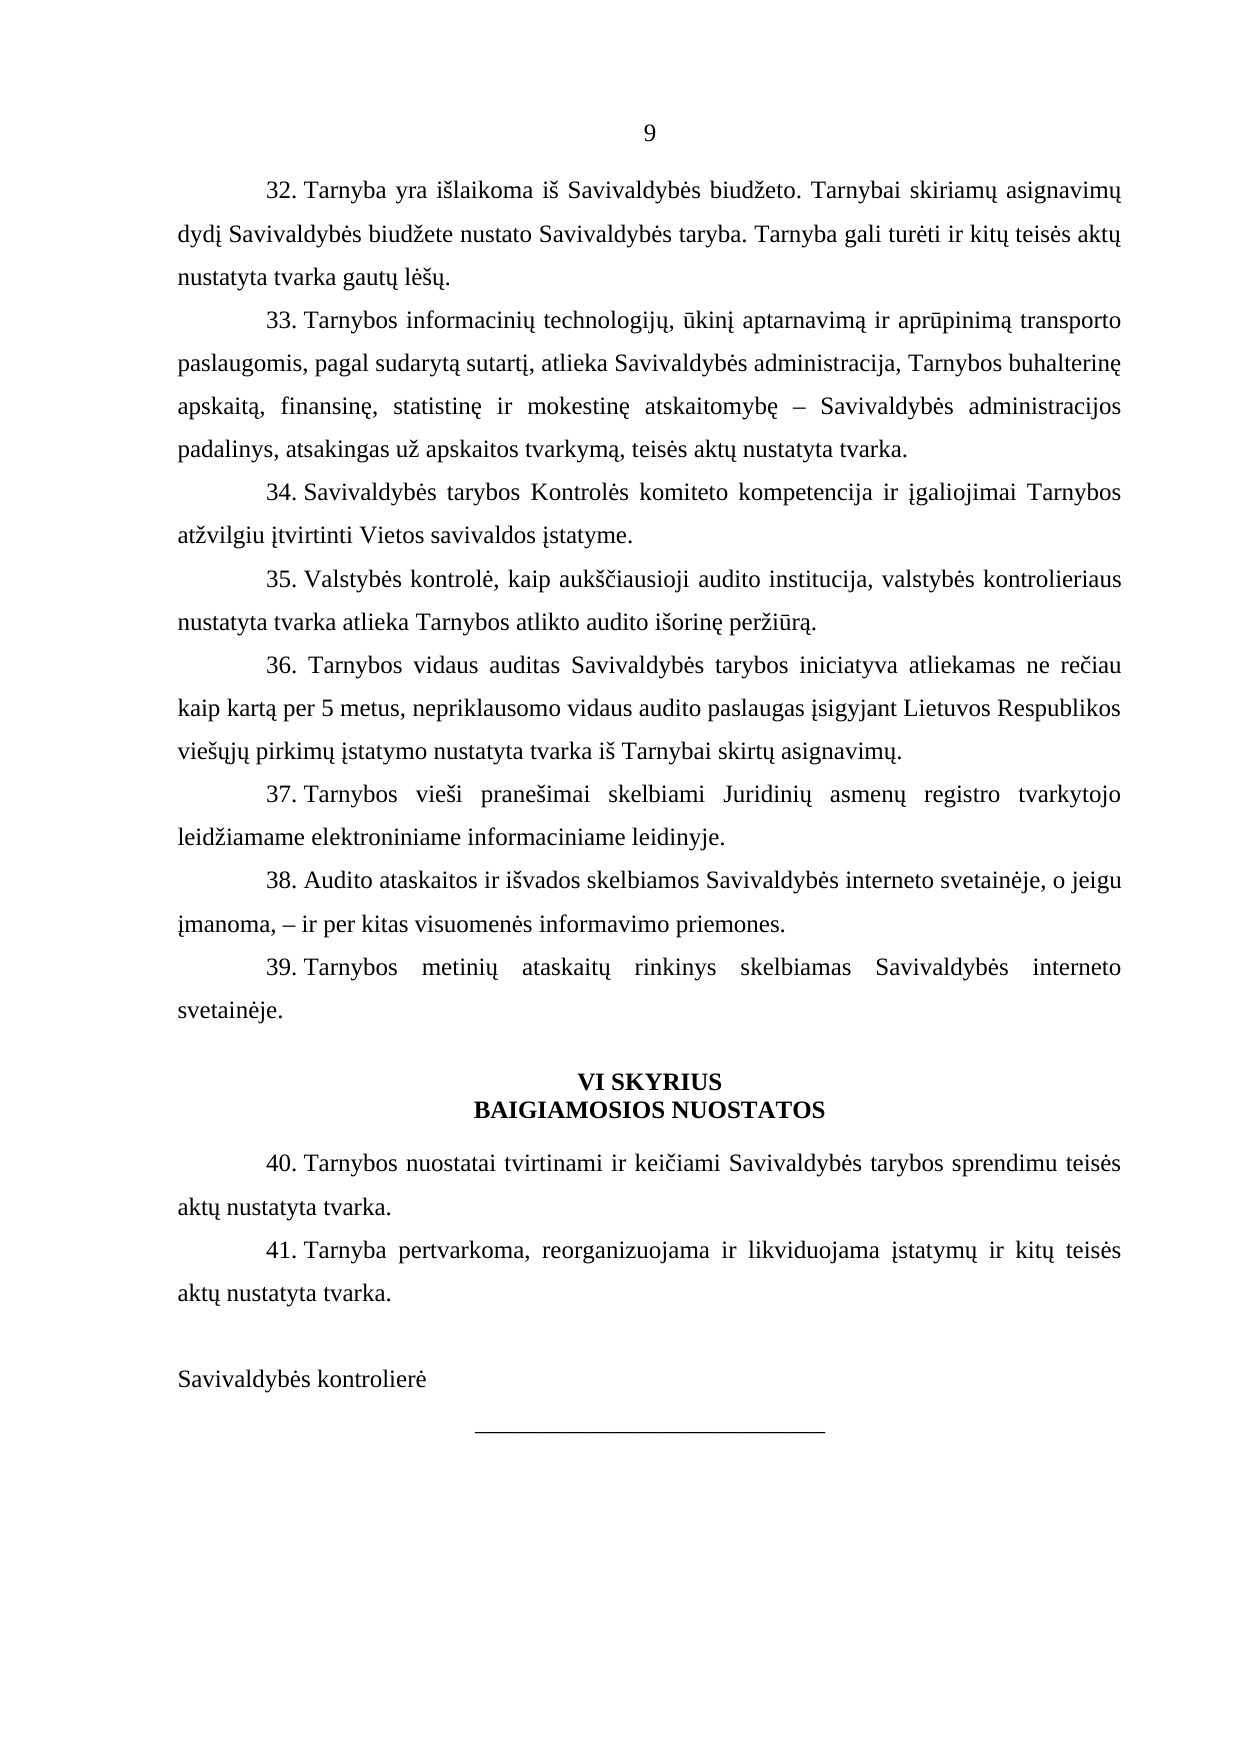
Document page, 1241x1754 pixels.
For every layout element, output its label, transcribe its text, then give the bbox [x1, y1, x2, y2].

text 37. Tarnybos vieši pranešimai skelbiami Juridinių asmenų registro tvarkytojo leidžiamame elektroniniame informaciniame leidinyje. [177, 779, 1122, 851]
text 34. Savivaldybės tarybos Kontrolės komiteto kompetencija ir įgaliojimai Tarnybos atžvilgiu įtvirtinti Vietos savivaldos įstatyme. [177, 477, 1122, 549]
text 36. Tarnybos vidaus auditas Savivaldybės tarybos iniciatyva atliekamas ne rečiau kaip kartą per 5 metus, nepriklausomo vidaus audito paslaugas įsigyjant Lietuvos Respublikos viešųjų pirkimų įstatymo nustatyta tvarka iš Tarnybai skirtų asignavimų. [177, 650, 1122, 765]
text ____________________________ [177, 1407, 1122, 1436]
text 32. Tarnyba yra išlaikoma iš Savivaldybės biudžeto. Tarnybai skiriamų asignavimų dydį Savivaldybės biudžete nustato Savivaldybės taryba. Tarnyba gali turėti ir kitų teisės aktų nustatyta tvarka gautų lėšų. [177, 176, 1122, 291]
text 38. Audito ataskaitos ir išvados skelbiamos Savivaldybės interneto svetainėje, o jeigu įmanoma, – ir per kitas visuomenės informavimo priemones. [177, 866, 1122, 937]
text 39. Tarnybos metinių ataskaitų rinkinys skelbiamas Savivaldybės interneto svetainėje. [177, 952, 1122, 1024]
text 41. Tarnyba pertvarkoma, reorganizuojama ir likviduojama įstatymų ir kitų teisės aktų nustatyta tvarka. [177, 1235, 1122, 1307]
text 40. Tarnybos nuostatai tvirtinami ir keičiami Savivaldybės tarybos sprendimu teisės aktų nustatyta tvarka. [177, 1148, 1122, 1220]
text Savivaldybės kontrolierė [177, 1364, 1122, 1393]
text VI SKYRIUS BAIGIAMOSIOS NUOSTATOS [177, 1067, 1122, 1124]
text 35. Valstybės kontrolė, kaip aukščiausioji audito institucija, valstybės kontrolieriaus nustatyta tvarka atlieka Tarnybos atlikto audito išorinę peržiūrą. [177, 564, 1122, 636]
text 33. Tarnybos informacinių technologijų, ūkinį aptarnavimą ir aprūpinimą transporto paslaugomis, pagal sudarytą sutartį, atlieka Savivaldybės administracija, Tarnybos buhalterinę apskaitą, finansinę, statistinę ir mokestinę atskaitomybę – Savivaldybės administracijos padalinys, atsakingas už apskaitos tvarkymą, teisės aktų nustatyta tvarka. [177, 305, 1122, 463]
